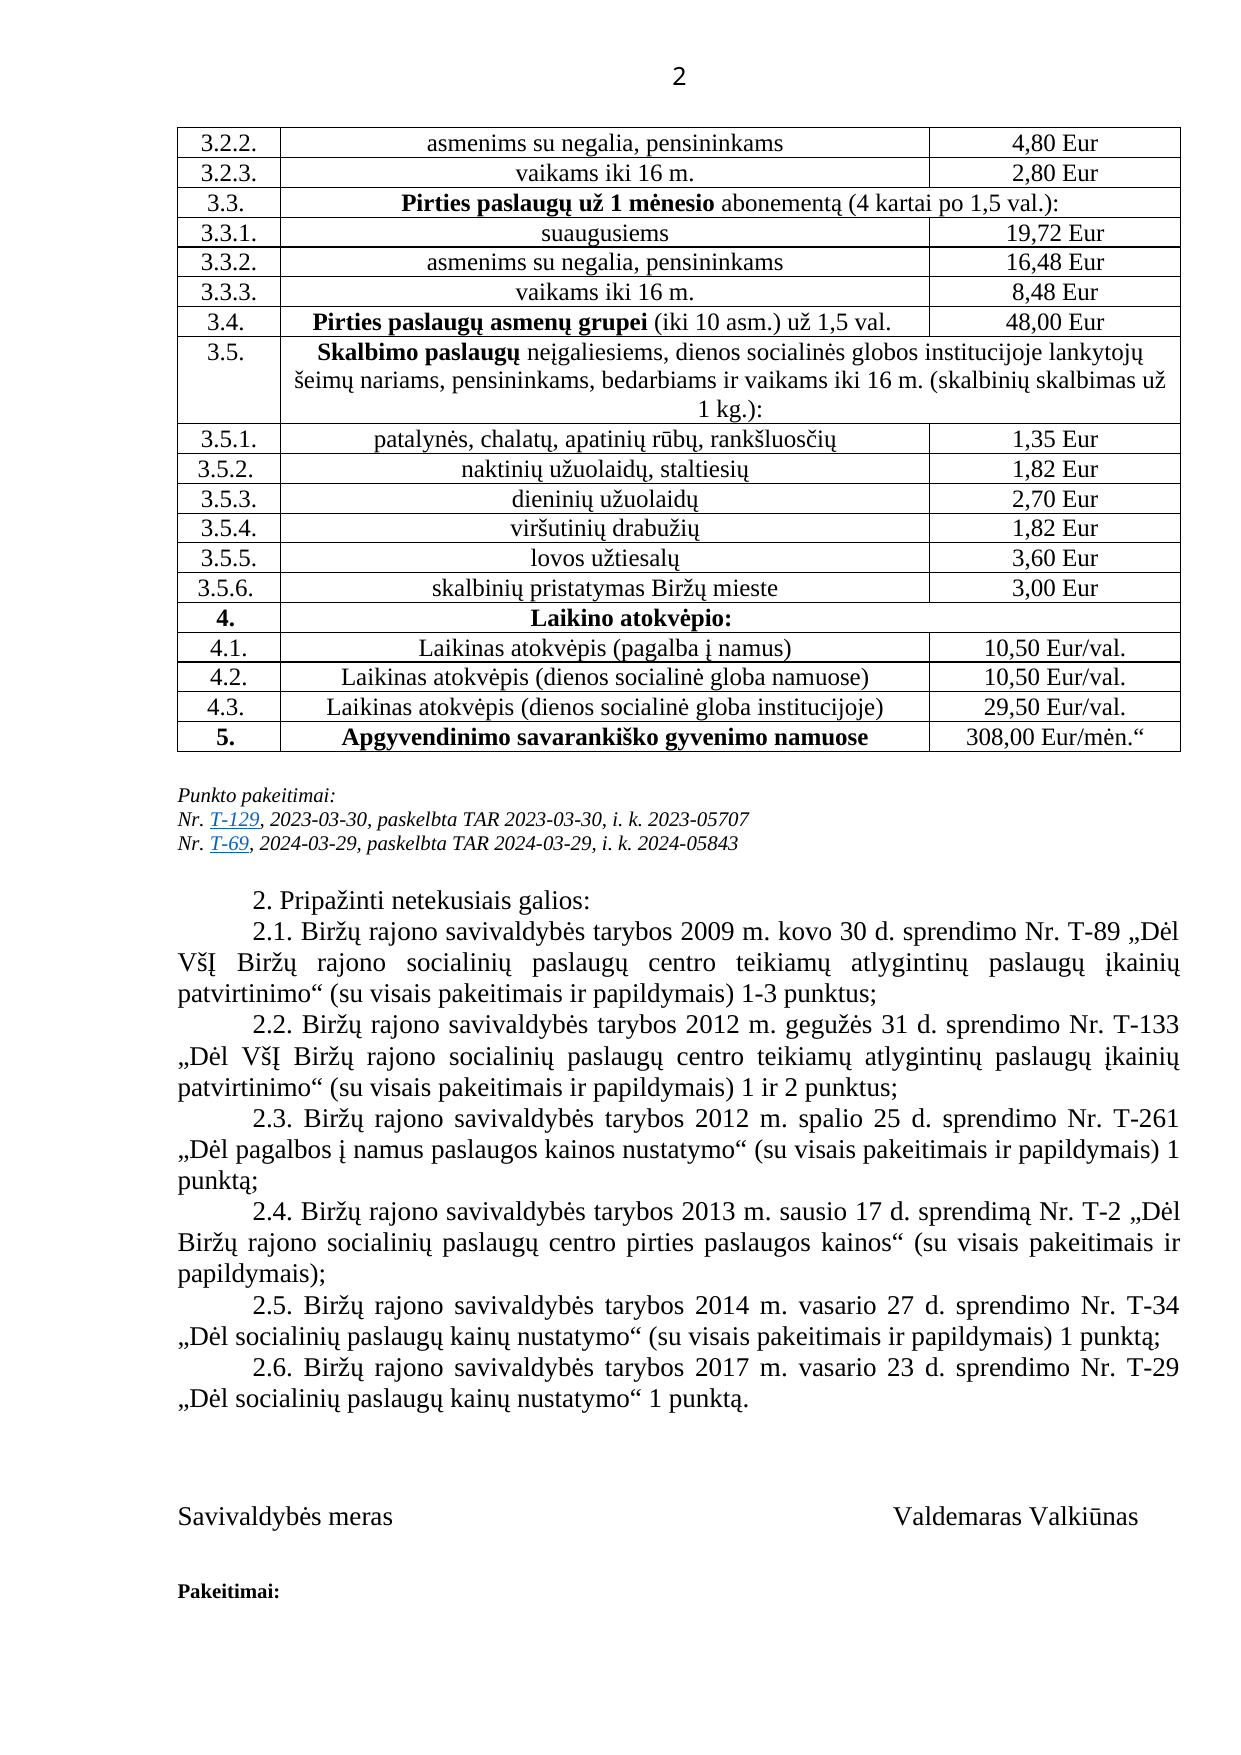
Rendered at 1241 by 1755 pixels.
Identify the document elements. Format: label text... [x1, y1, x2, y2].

text 2.1. Biržų rajono savivaldybės tarybos 2009 m. kovo 30 d. sprendimo Nr. T-89 „Dėl VšĮ Biržų rajono socialinių paslaugų centro teikiamų atlygintinų paslaugų įkainių patvirtinimo“ (su visais pakeitimais ir papildymais) 1-3 punktus; [177, 915, 1181, 1008]
table_cell 10,50 Eur/val. [930, 663, 1180, 691]
table_cell 3.3.2. [178, 248, 280, 276]
table_cell 1,82 Eur [930, 514, 1180, 542]
table_cell 3.2.2. [178, 128, 280, 157]
table_cell 3,60 Eur [930, 543, 1180, 572]
table_cell 3.5.2. [178, 454, 280, 483]
table_cell lovos užtiesalų [281, 543, 929, 572]
table_cell 4.3. [178, 692, 280, 721]
table_cell 3.3.1. [178, 218, 280, 246]
table_cell 3.5.3. [178, 484, 280, 512]
table_cell dieninių užuolaidų [281, 484, 929, 512]
table_cell 4.1. [178, 633, 280, 661]
table_cell 4.2. [178, 663, 280, 691]
table_cell Apgyvendinimo savarankiško gyvenimo namuose [281, 722, 929, 751]
table_cell 16,48 Eur [930, 248, 1180, 276]
text 2.3. Biržų rajono savivaldybės tarybos 2012 m. spalio 25 d. sprendimo Nr. T-261 „Dėl pagalbos į namus paslaugos kainos nustatymo“ (su visais pakeitimais ir papildymais) 1 punktą; [177, 1102, 1181, 1195]
table_cell naktinių užuolaidų, staltiesių [281, 454, 929, 483]
table_cell 3.3.3. [178, 277, 280, 306]
text 2.4. Biržų rajono savivaldybės tarybos 2013 m. sausio 17 d. sprendimą Nr. T-2 „Dėl Biržų rajono socialinių paslaugų centro pirties paslaugos kainos“ (su visais pakeitimais ir papildymais); [177, 1195, 1181, 1289]
table_cell Laikinas atokvėpis (pagalba į namus) [281, 633, 929, 661]
table_cell 3.3. [178, 188, 280, 217]
table_cell 4. [178, 603, 280, 632]
text Nr. T-129, 2023-03-30, paskelbta TAR 2023-03-30, i. k. 2023-05707 [177, 807, 1181, 831]
table_cell 8,48 Eur [930, 277, 1180, 306]
table_cell asmenims su negalia, pensininkams [281, 248, 929, 276]
table_cell Laikino atokvėpio: [281, 603, 1180, 632]
table_cell 29,50 Eur/val. [930, 692, 1180, 721]
table_cell 3.5.6. [178, 573, 280, 602]
text 2.5. Biržų rajono savivaldybės tarybos 2014 m. vasario 27 d. sprendimo Nr. T-34 „Dėl socialinių paslaugų kainų nustatymo“ (su visais pakeitimais ir papildymais) 1 punktą; [177, 1289, 1181, 1351]
text 2. Pripažinti netekusiais galios: [177, 884, 1181, 915]
table_cell 4,80 Eur [930, 128, 1180, 157]
table_cell 19,72 Eur [930, 218, 1180, 246]
text 2.2. Biržų rajono savivaldybės tarybos 2012 m. gegužės 31 d. sprendimo Nr. T-133 „Dėl VšĮ Biržų rajono socialinių paslaugų centro teikiamų atlygintinų paslaugų įkainių patvirtinimo“ (su visais pakeitimais ir papildymais) 1 ir 2 punktus; [177, 1008, 1181, 1102]
table_cell viršutinių drabužių [281, 514, 929, 542]
table_cell Pirties paslaugų už 1 mėnesio abonementą (4 kartai po 1,5 val.): [281, 188, 1180, 217]
table_cell asmenims su negalia, pensininkams [281, 128, 929, 157]
table_cell 2,80 Eur [930, 158, 1180, 187]
table_cell 5. [178, 722, 280, 751]
table_cell 308,00 Eur/mėn.“ [930, 722, 1180, 751]
table_cell 3.5.1. [178, 424, 280, 453]
table_cell 3.5.5. [178, 543, 280, 572]
text Punkto pakeitimai: [177, 783, 1181, 807]
table_cell 1,82 Eur [930, 454, 1180, 483]
table_cell 3,00 Eur [930, 573, 1180, 602]
table_cell 10,50 Eur/val. [930, 633, 1180, 661]
table_cell Skalbimo paslaugų neįgaliesiems, dienos socialinės globos institucijoje lankytojų šeimų nariams, pensininkams, bedarbiams ir vaikams iki 16 m. (skalbinių skalbimas už 1 kg.): [281, 337, 1180, 423]
text Nr. T-69, 2024-03-29, paskelbta TAR 2024-03-29, i. k. 2024-05843 [177, 831, 1181, 855]
table_cell patalynės, chalatų, apatinių rūbų, rankšluosčių [281, 424, 929, 453]
text 2.6. Biržų rajono savivaldybės tarybos 2017 m. vasario 23 d. sprendimo Nr. T-29 „Dėl socialinių paslaugų kainų nustatymo“ 1 punktą. [177, 1351, 1181, 1413]
table_cell vaikams iki 16 m. [281, 277, 929, 306]
text Pakeitimai: [177, 1579, 1181, 1603]
table_cell skalbinių pristatymas Biržų mieste [281, 573, 929, 602]
table_cell Laikinas atokvėpis (dienos socialinė globa institucijoje) [281, 692, 929, 721]
text Savivaldybės meras Valdemaras Valkiūnas [177, 1499, 1181, 1531]
table_cell 48,00 Eur [930, 307, 1180, 336]
table_cell 3.4. [178, 307, 280, 336]
table_cell Pirties paslaugų asmenų grupei (iki 10 asm.) už 1,5 val. [281, 307, 929, 336]
table_cell 2,70 Eur [930, 484, 1180, 512]
table_cell 3.5. [178, 337, 280, 423]
table_cell vaikams iki 16 m. [281, 158, 929, 187]
table_cell 3.2.3. [178, 158, 280, 187]
table_cell 3.5.4. [178, 514, 280, 542]
table_cell suaugusiems [281, 218, 929, 246]
table_cell Laikinas atokvėpis (dienos socialinė globa namuose) [281, 663, 929, 691]
table_cell 1,35 Eur [930, 424, 1180, 453]
